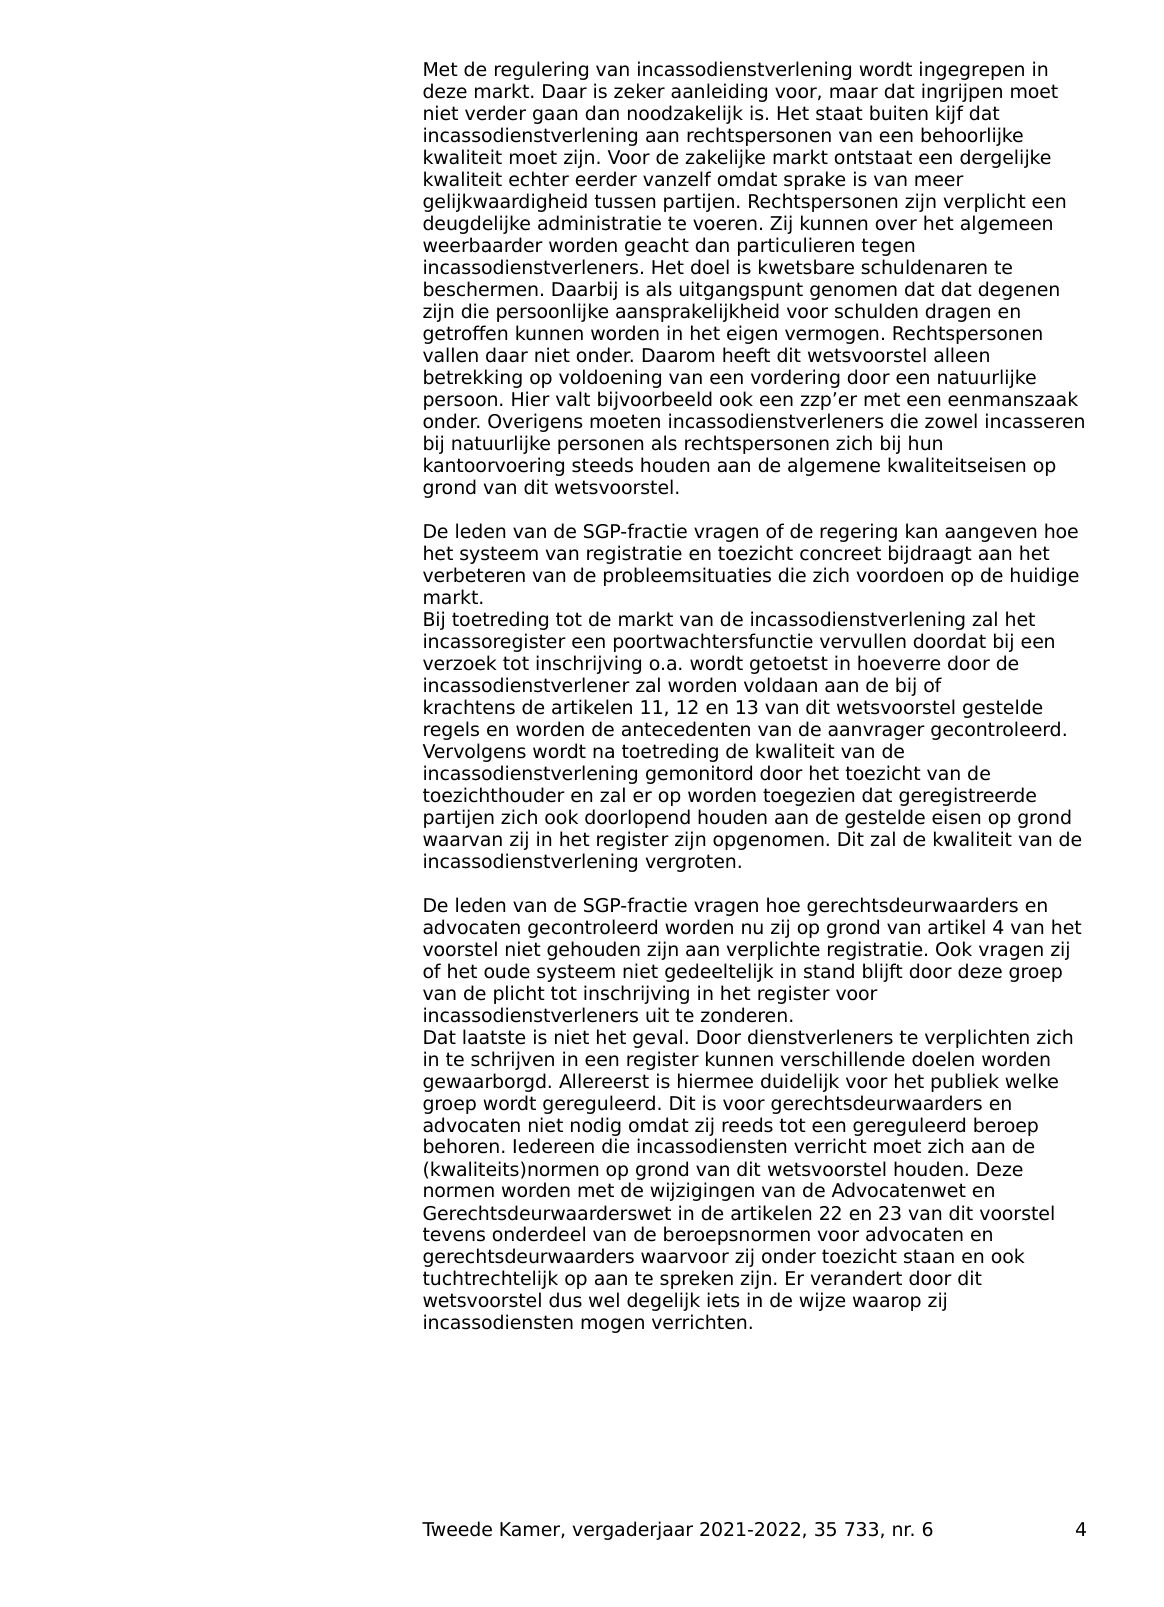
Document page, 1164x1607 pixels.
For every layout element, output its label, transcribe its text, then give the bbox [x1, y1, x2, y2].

text De leden van de SGP-fractie vragen of de regering kan aangeven hoe het systeem van registratie en toezicht concreet bijdraagt aan het verbeteren van de probleemsituaties die zich voordoen op de huidige markt. [422, 521, 1087, 609]
text Met de regulering van incassodienstverlening wordt ingegrepen in deze markt. Daar is zeker aanleiding voor, maar dat ingrijpen moet niet verder gaan dan noodzakelijk is. Het staat buiten kijf dat incassodienstverlening aan rechtspersonen van een behoorlijke kwaliteit moet zijn. Voor de zakelijke markt ontstaat een dergelijke kwaliteit echter eerder vanzelf omdat sprake is van meer gelijkwaardigheid tussen partijen. Rechtspersonen zijn verplicht een deugdelijke administratie te voeren. Zij kunnen over het algemeen weerbaarder worden geacht dan particulieren tegen incassodienstverleners. Het doel is kwetsbare schuldenaren te beschermen. Daarbij is als uitgangspunt genomen dat dat degenen zijn die persoonlijke aansprakelijkheid voor schulden dragen en getroffen kunnen worden in het eigen vermogen. Rechtspersonen vallen daar niet onder. Daarom heeft dit wetsvoorstel alleen betrekking op voldoening van een vordering door een natuurlijke persoon. Hier valt bijvoorbeeld ook een zzp’er met een eenmanszaak onder. Overigens moeten incassodienstverleners die zowel incasseren bij natuurlijke personen als rechtspersonen zich bij hun kantoorvoering steeds houden aan de algemene kwaliteitseisen op grond van dit wetsvoorstel. [422, 59, 1087, 499]
text Bij toetreding tot de markt van de incassodienstverlening zal het incassoregister een poortwachtersfunctie vervullen doordat bij een verzoek tot inschrijving o.a. wordt getoetst in hoeverre door de incassodienstverlener zal worden voldaan aan de bij of [422, 609, 1087, 697]
text Dat laatste is niet het geval. Door dienstverleners te verplichten zich in te schrijven in een register kunnen verschillende doelen worden gewaarborgd. Allereerst is hiermee duidelijk voor het publiek welke groep wordt gereguleerd. Dit is voor gerechtsdeurwaarders en advocaten niet nodig omdat zij reeds tot een gereguleerd beroep behoren. Iedereen die incassodiensten verricht moet zich aan de (kwaliteits)normen op grond van dit wetsvoorstel houden. Deze normen worden met de wijzigingen van de Advocatenwet en Gerechtsdeurwaarderswet in de artikelen 22 en 23 van dit voorstel tevens onderdeel van de beroepsnormen voor advocaten en gerechtsdeurwaarders waarvoor zij onder toezicht staan en ook tuchtrechtelijk op aan te spreken zijn. Er verandert door dit wetsvoorstel dus wel degelijk iets in de wijze waarop zij incassodiensten mogen verrichten. [422, 1027, 1087, 1334]
text De leden van de SGP-fractie vragen hoe gerechtsdeurwaarders en advocaten gecontroleerd worden nu zij op grond van artikel 4 van het voorstel niet gehouden zijn aan verplichte registratie. Ook vragen zij of het oude systeem niet gedeeltelijk in stand blijft door deze groep van de plicht tot inschrijving in het register voor incassodienstverleners uit te zonderen. [422, 895, 1087, 1027]
text krachtens de artikelen 11, 12 en 13 van dit wetsvoorstel gestelde regels en worden de antecedenten van de aanvrager gecontroleerd. Vervolgens wordt na toetreding de kwaliteit van de incassodienstverlening gemonitord door het toezicht van de toezichthouder en zal er op worden toegezien dat geregistreerde partijen zich ook doorlopend houden aan de gestelde eisen op grond waarvan zij in het register zijn opgenomen. Dit zal de kwaliteit van de incassodienstverlening vergroten. [422, 697, 1087, 872]
